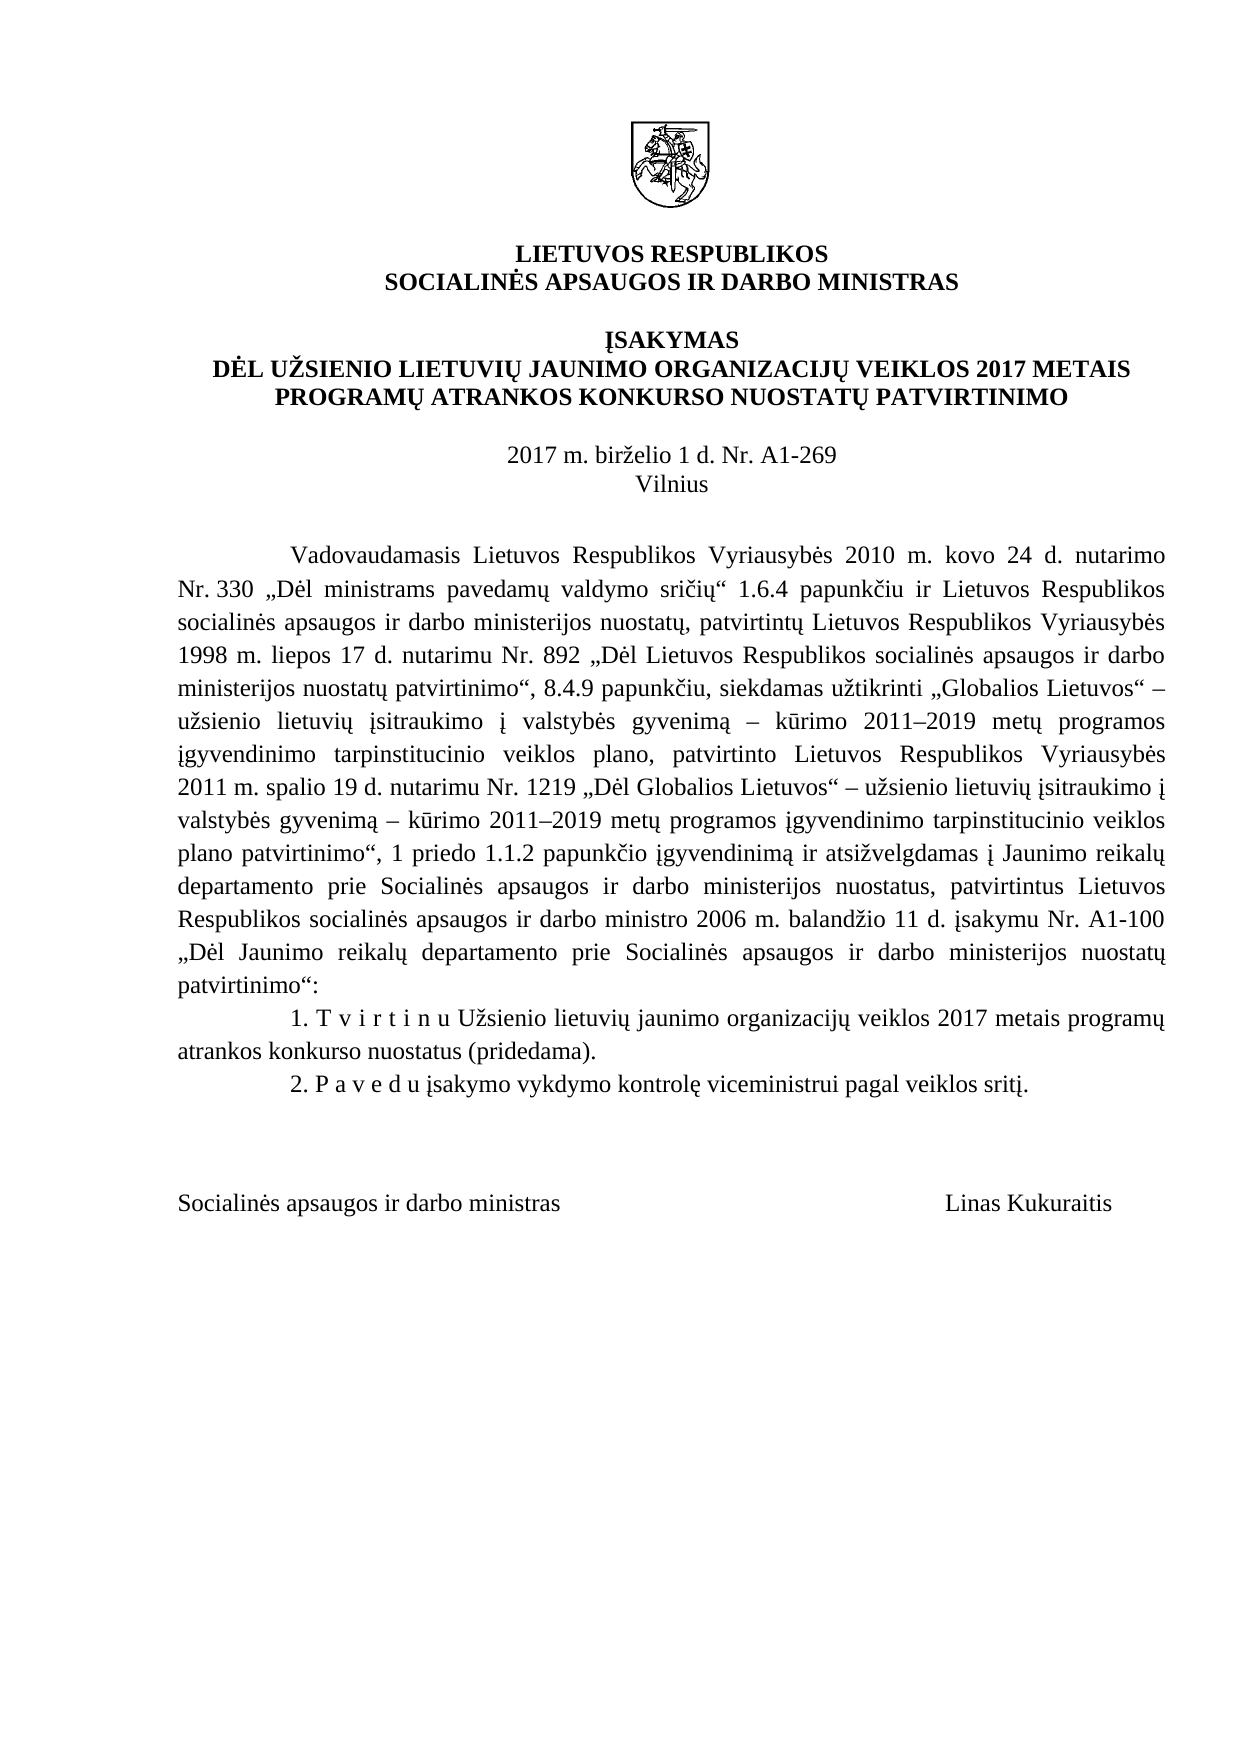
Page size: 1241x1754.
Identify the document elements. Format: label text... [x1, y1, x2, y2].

text LIETUVOS RESPUBLIKOS [177, 239, 1166, 267]
text 2. P a v e d u įsakymo vykdymo kontrolę viceministrui pagal veiklos sritį. [177, 1069, 1166, 1098]
text Vilnius [177, 469, 1166, 497]
text SOCIALINĖS APSAUGOS IR DARBO MINISTRAS [177, 267, 1166, 296]
text 2017 m. birželio 1 d. Nr. A1-269 [177, 440, 1166, 469]
text DĖL UŽSIENIO LIETUVIŲ JAUNIMO ORGANIZACIJŲ VEIKLOS 2017 METAIS PROGRAMŲ ATRANKOS KONKURSO NUOSTATŲ PATVIRTINIMO [177, 354, 1166, 411]
text ĮSAKYMAS [177, 325, 1166, 354]
text 1. T v i r t i n u Užsienio lietuvių jaunimo organizacijų veiklos 2017 metais programų atrankos konkurso nuostatus (pridedama). [177, 1003, 1166, 1065]
text Vadovaudamasis Lietuvos Respublikos Vyriausybės 2010 m. kovo 24 d. nutarimo Nr. 330 „Dėl ministrams pavedamų valdymo sričių“ 1.6.4 papunkčiu ir Lietuvos Respublikos socialinės apsaugos ir darbo ministerijos nuostatų, patvirtintų Lietuvos Respublikos Vyriausybės 1998 m. liepos 17 d. nutarimu Nr. 892 „Dėl Lietuvos Respublikos socialinės apsaugos ir darbo ministerijos nuostatų patvirtinimo“, 8.4.9 papunkčiu, siekdamas užtikrinti „Globalios Lietuvos“ – užsienio lietuvių įsitraukimo į valstybės gyvenimą – kūrimo 2011–2019 metų programos įgyvendinimo tarpinstitucinio veiklos plano, patvirtinto Lietuvos Respublikos Vyriausybės 2011 m. spalio 19 d. nutarimu Nr. 1219 „Dėl Globalios Lietuvos“ – užsienio lietuvių įsitraukimo į valstybės gyvenimą – kūrimo 2011–2019 metų programos įgyvendinimo tarpinstitucinio veiklos plano patvirtinimo“, 1 priedo 1.1.2 papunkčio įgyvendinimą ir atsižvelgdamas į Jaunimo reikalų departamento prie Socialinės apsaugos ir darbo ministerijos nuostatus, patvirtintus Lietuvos Respublikos socialinės apsaugos ir darbo ministro 2006 m. balandžio 11 d. įsakymu Nr. A1-100 „Dėl Jaunimo reikalų departamento prie Socialinės apsaugos ir darbo ministerijos nuostatų patvirtinimo“: [177, 541, 1166, 999]
text Socialinės apsaugos ir darbo ministras Linas Kukuraitis [177, 1188, 1166, 1217]
